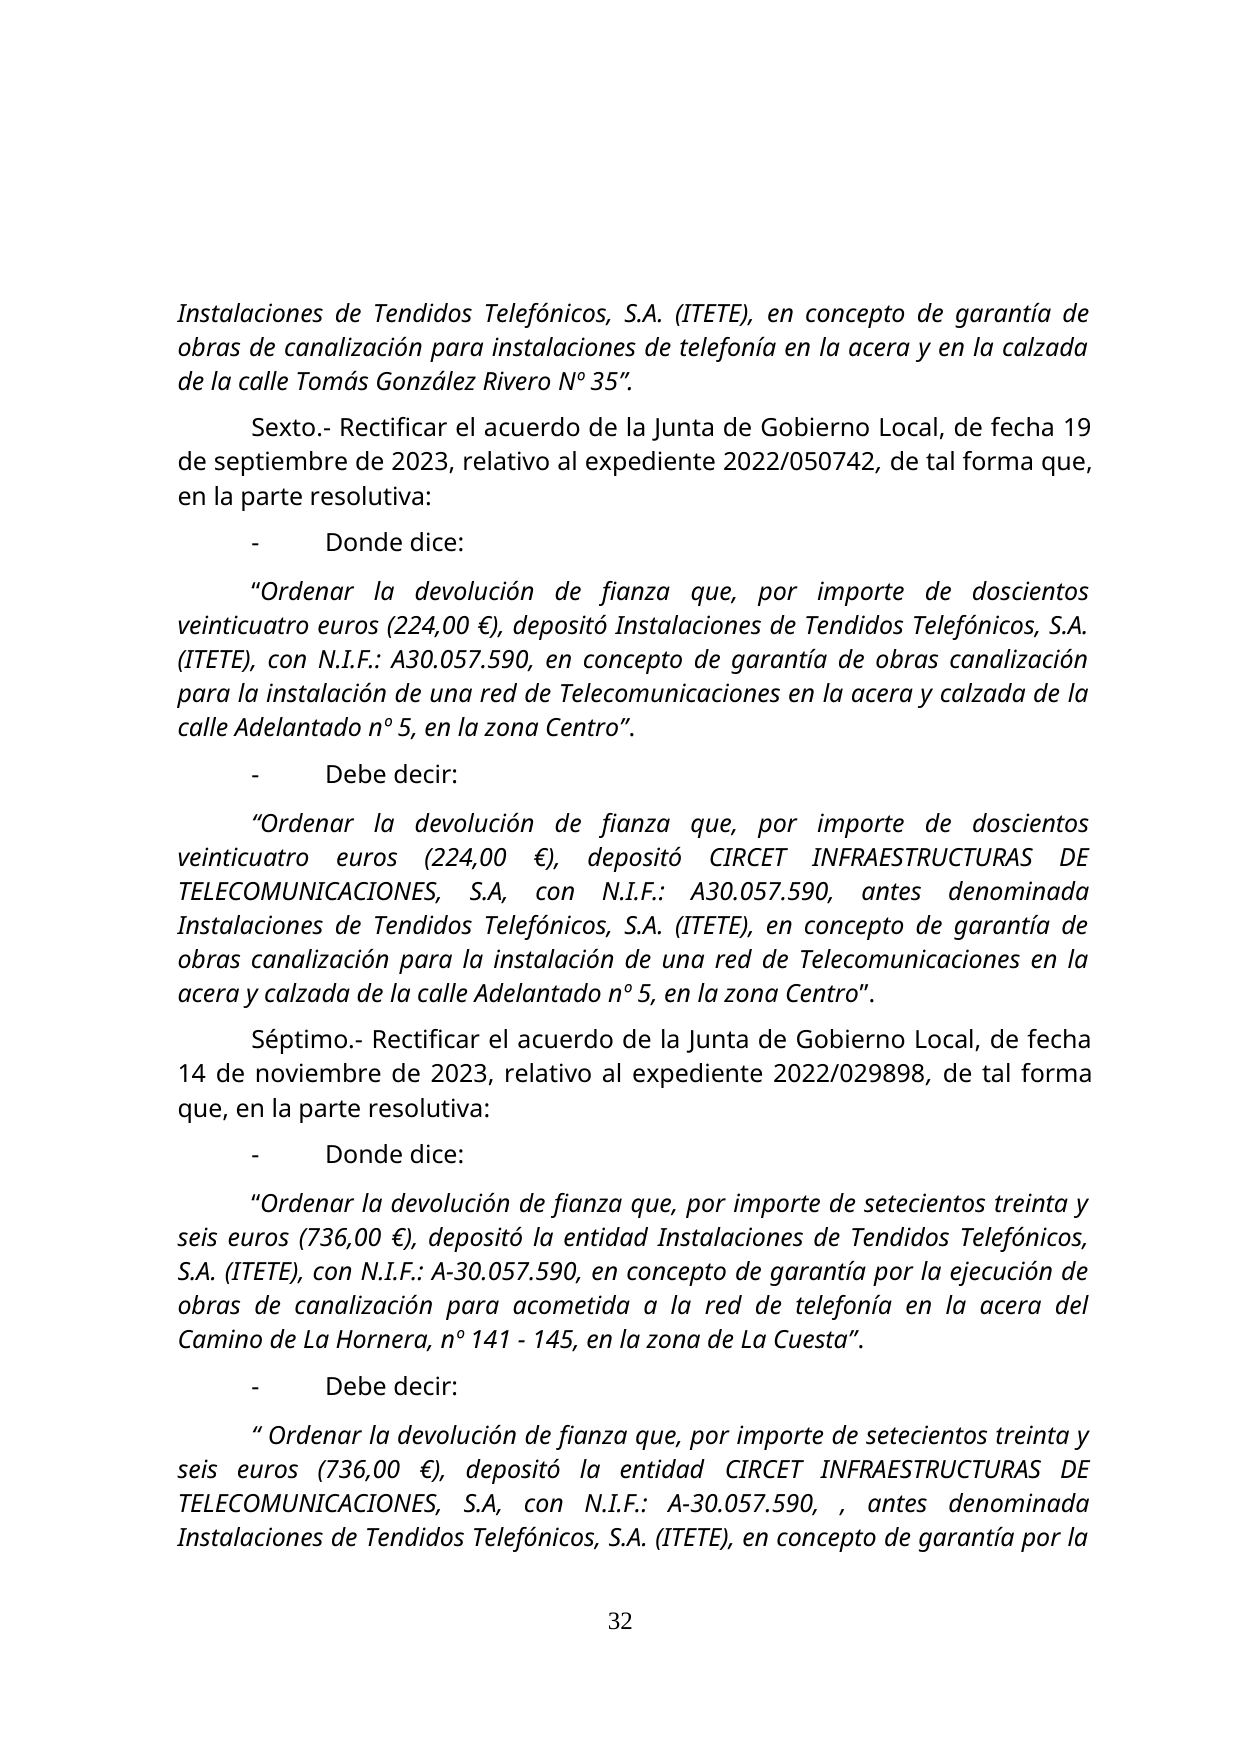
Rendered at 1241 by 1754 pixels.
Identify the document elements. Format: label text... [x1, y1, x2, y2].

list Donde dice: [177, 525, 1093, 559]
list Debe decir: [177, 756, 1093, 790]
text “Ordenar la devolución de fianza que, por importe de setecientos treinta y seis euros (736,00 €), depositó la entidad Instalaciones de Tendidos Telefónicos, S.A. (ITETE), con N.I.F.: A-30.057.590, en concepto de garantía por la ejecución de obras de canalización para acometida a la red de telefonía en la acera del Camino de La Hornera, nº 141 - 145, en la zona de La Cuesta”. [177, 1186, 1093, 1356]
text “Ordenar la devolución de fianza que, por importe de doscientos veinticuatro euros (224,00 €), depositó CIRCET INFRAESTRUCTURAS DE TELECOMUNICACIONES, S.A, con N.I.F.: A30.057.590, antes denominada Instalaciones de Tendidos Telefónicos, S.A. (ITETE), en concepto de garantía de obras canalización para la instalación de una red de Telecomunicaciones en la acera y calzada de la calle Adelantado nº 5, en la zona Centro”. [177, 805, 1093, 1009]
list Donde dice: [177, 1137, 1093, 1171]
text “ Ordenar la devolución de fianza que, por importe de setecientos treinta y seis euros (736,00 €), depositó la entidad CIRCET INFRAESTRUCTURAS DE TELECOMUNICACIONES, S.A, con N.I.F.: A-30.057.590, , antes denominada Instalaciones de Tendidos Telefónicos, S.A. (ITETE), en concepto de garantía por la [177, 1417, 1093, 1553]
text Séptimo.- Rectificar el acuerdo de la Junta de Gobierno Local, de fecha 14 de noviembre de 2023, relativo al expediente 2022/029898, de tal forma que, en la parte resolutiva: [177, 1022, 1093, 1124]
list Debe decir: [177, 1368, 1093, 1402]
text Instalaciones de Tendidos Telefónicos, S.A. (ITETE), en concepto de garantía de obras de canalización para instalaciones de telefonía en la acera y en la calzada de la calle Tomás González Rivero Nº 35”. [177, 295, 1093, 397]
text “Ordenar la devolución de fianza que, por importe de doscientos veinticuatro euros (224,00 €), depositó Instalaciones de Tendidos Telefónicos, S.A. (ITETE), con N.I.F.: A30.057.590, en concepto de garantía de obras canalización para la instalación de una red de Telecomunicaciones en la acera y calzada de la calle Adelantado nº 5, en la zona Centro”. [177, 573, 1093, 744]
text Sexto.- Rectificar el acuerdo de la Junta de Gobierno Local, de fecha 19 de septiembre de 2023, relativo al expediente 2022/050742, de tal forma que, en la parte resolutiva: [177, 410, 1093, 512]
